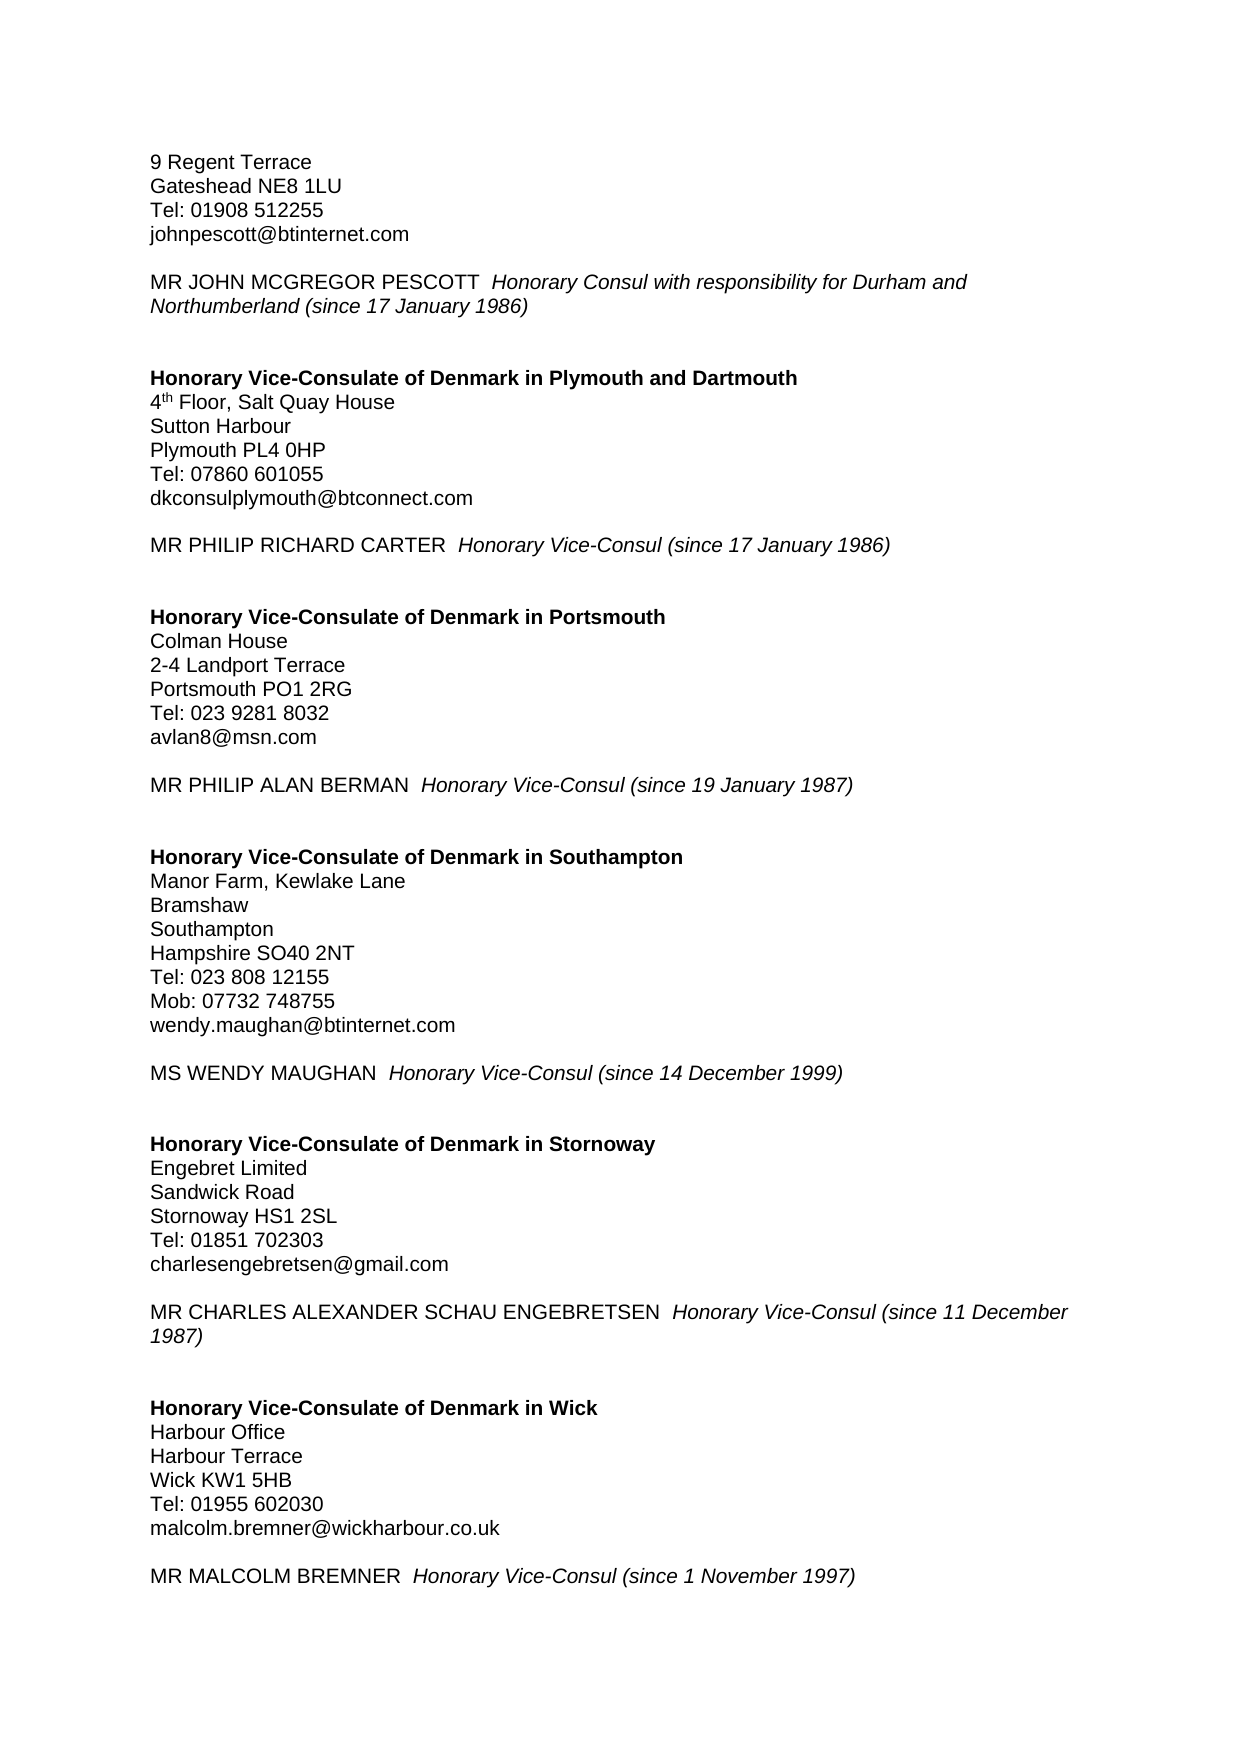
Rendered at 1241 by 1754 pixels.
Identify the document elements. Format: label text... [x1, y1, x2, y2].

text MR JOHN MCGREGOR PESCOTT Honorary Consul with responsibility for Durham and Northumberland (since 17 January 1986) [150, 270, 1090, 318]
text Portsmouth PO1 2RG [150, 677, 1090, 701]
text MR MALCOLM BREMNER Honorary Vice-Consul (since 1 November 1997) [150, 1563, 1090, 1587]
text Plymouth PL4 0HP [150, 437, 1090, 461]
text Colman House [150, 629, 1090, 653]
text 2-4 Landport Terrace [150, 653, 1090, 677]
text Manor Farm, Kewlake Lane [150, 869, 1090, 893]
text dkconsulplymouth@btconnect.com [150, 485, 1090, 509]
text Southampton [150, 917, 1090, 941]
text johnpescott@btinternet.com [150, 222, 1090, 246]
text 4th Floor, Salt Quay House [150, 389, 1090, 413]
text Tel: 01908 512255 [150, 198, 1090, 222]
text Tel: 01851 702303 [150, 1228, 1090, 1252]
text MR PHILIP RICHARD CARTER Honorary Vice-Consul (since 17 January 1986) [150, 533, 1090, 557]
text Honorary Vice-Consulate of Denmark in Wick [150, 1396, 1090, 1420]
text MR PHILIP ALAN BERMAN Honorary Vice-Consul (since 19 January 1987) [150, 773, 1090, 797]
text Harbour Office [150, 1420, 1090, 1444]
text Tel: 07860 601055 [150, 461, 1090, 485]
text Tel: 01955 602030 [150, 1492, 1090, 1516]
text wendy.maughan@btinternet.com [150, 1012, 1090, 1036]
text 9 Regent Terrace [150, 150, 1090, 174]
text charlesengebretsen@gmail.com [150, 1252, 1090, 1276]
text MS WENDY MAUGHAN Honorary Vice-Consul (since 14 December 1999) [150, 1060, 1090, 1084]
text Hampshire SO40 2NT [150, 941, 1090, 964]
text Wick KW1 5HB [150, 1468, 1090, 1492]
text Mob: 07732 748755 [150, 988, 1090, 1012]
text Sutton Harbour [150, 413, 1090, 437]
text Tel: 023 9281 8032 [150, 701, 1090, 725]
text Stornoway HS1 2SL [150, 1204, 1090, 1228]
text avlan8@msn.com [150, 725, 1090, 749]
text Sandwick Road [150, 1180, 1090, 1204]
text Engebret Limited [150, 1156, 1090, 1180]
text Honorary Vice-Consulate of Denmark in Southampton [150, 845, 1090, 869]
text Bramshaw [150, 893, 1090, 917]
text Tel: 023 808 12155 [150, 964, 1090, 988]
text Harbour Terrace [150, 1444, 1090, 1468]
text Honorary Vice-Consulate of Denmark in Plymouth and Dartmouth [150, 366, 1090, 389]
text Honorary Vice-Consulate of Denmark in Stornoway [150, 1132, 1090, 1156]
text Gateshead NE8 1LU [150, 174, 1090, 198]
text Honorary Vice-Consulate of Denmark in Portsmouth [150, 605, 1090, 629]
text malcolm.bremner@wickharbour.co.uk [150, 1516, 1090, 1539]
text MR CHARLES ALEXANDER SCHAU ENGEBRETSEN Honorary Vice-Consul (since 11 December 1987) [150, 1300, 1090, 1348]
